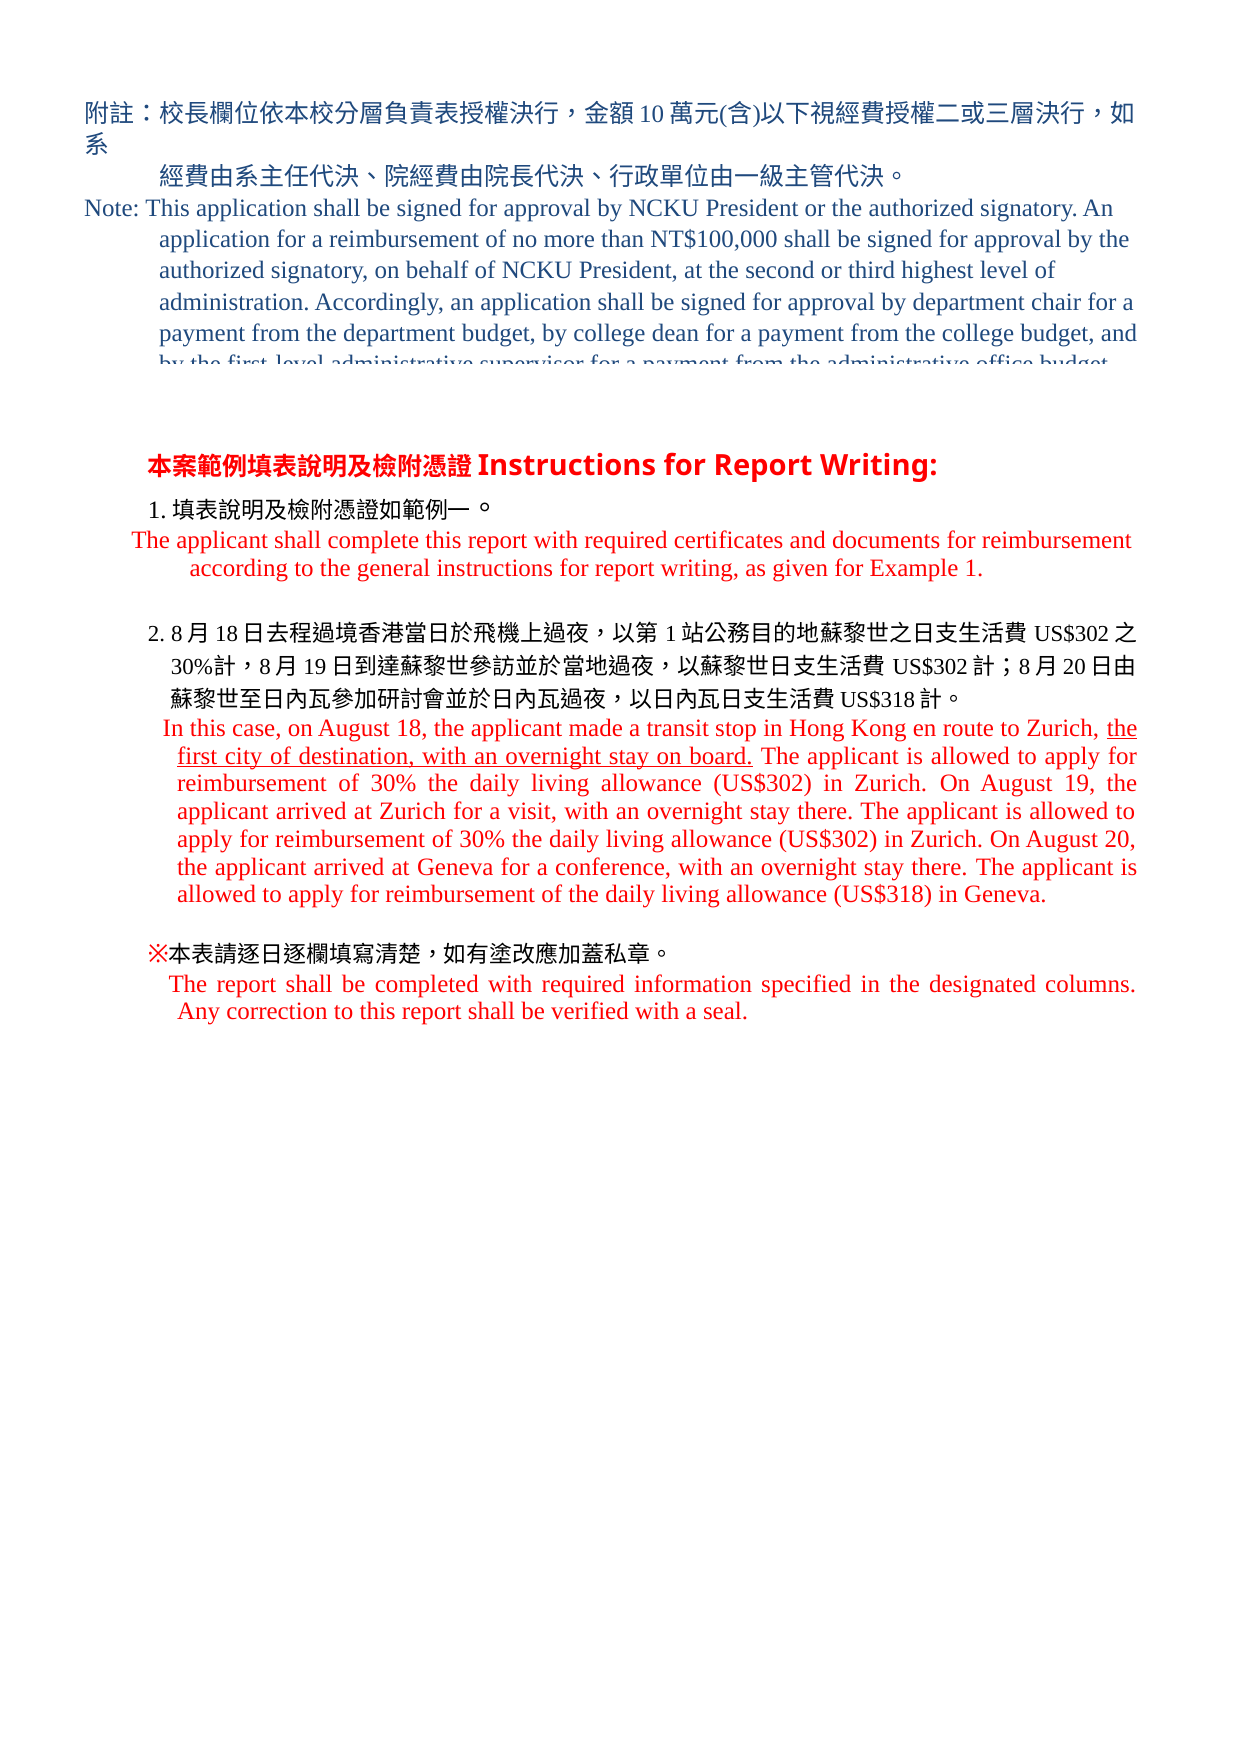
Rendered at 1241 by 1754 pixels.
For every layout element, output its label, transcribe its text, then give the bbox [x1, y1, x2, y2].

text 附註：校長欄位依本校分層負責表授權決行，金額10萬元(含)以下視經費授權二或三層決行，如系 [84, 97, 1154, 160]
text 2. 8月18日去程過境香港當日於飛機上過夜，以第1站公務目的地蘇黎世之日支生活費US$302之30%計，8月19日到達蘇黎世參訪並於當地過夜，以蘇黎世日支生活費US$302計；8月20日由蘇黎世至日內瓦參加研討會並於日內瓦過夜，以日內瓦日支生活費US$318計。 [148, 614, 1137, 714]
text 1. 填表說明及檢附憑證如範例一。 [73, 484, 1181, 527]
text The report shall be completed with required information specified in the designated columns. Any correction to this report shall be verified with a seal. [148, 970, 1137, 1025]
text In this case, on August 18, the applicant made a transit stop in Hong Kong en route to Zurich, the first city of destination, with an overnight stay on board. The applicant is allowed to apply for reimbursement of 30% the daily living allowance (US$302) in Zurich. On August 19, the applicant arrived at Zurich for a visit, with an overnight stay there. The applicant is allowed to apply for reimbursement of 30% the daily living allowance (US$302) in Zurich. On August 20, the applicant arrived at Geneva for a conference, with an overnight stay there. The applicant is allowed to apply for reimbursement of the daily living allowance (US$318) in Geneva. [148, 714, 1137, 908]
text Note: This application shall be signed for approval by NCKU President or the authorized signatory. An application for a reimbursement of no more than NT$100,000 shall be signed for approval by the authorized signatory, on behalf of NCKU President, at the second or third highest level of administration. Accordingly, an application shall be signed for approval by department chair for a payment from the department budget, by college dean for a payment from the college budget, and by the first-level administrative supervisor for a payment from the administrative office budget. [84, 191, 1154, 363]
text 本案範例填表說明及檢附憑證Instructions for Report Writing: [148, 426, 1181, 484]
text 經費由系主任代決、院經費由院長代決、行政單位由一級主管代決。 [84, 160, 1154, 191]
text ※本表請逐日逐欄填寫清楚，如有塗改應加蓋私章。 [148, 936, 1181, 970]
text The applicant shall complete this report with required certificates and documents for reimbursement according to the general instructions for report writing, as given for Example 1. [73, 527, 1181, 582]
